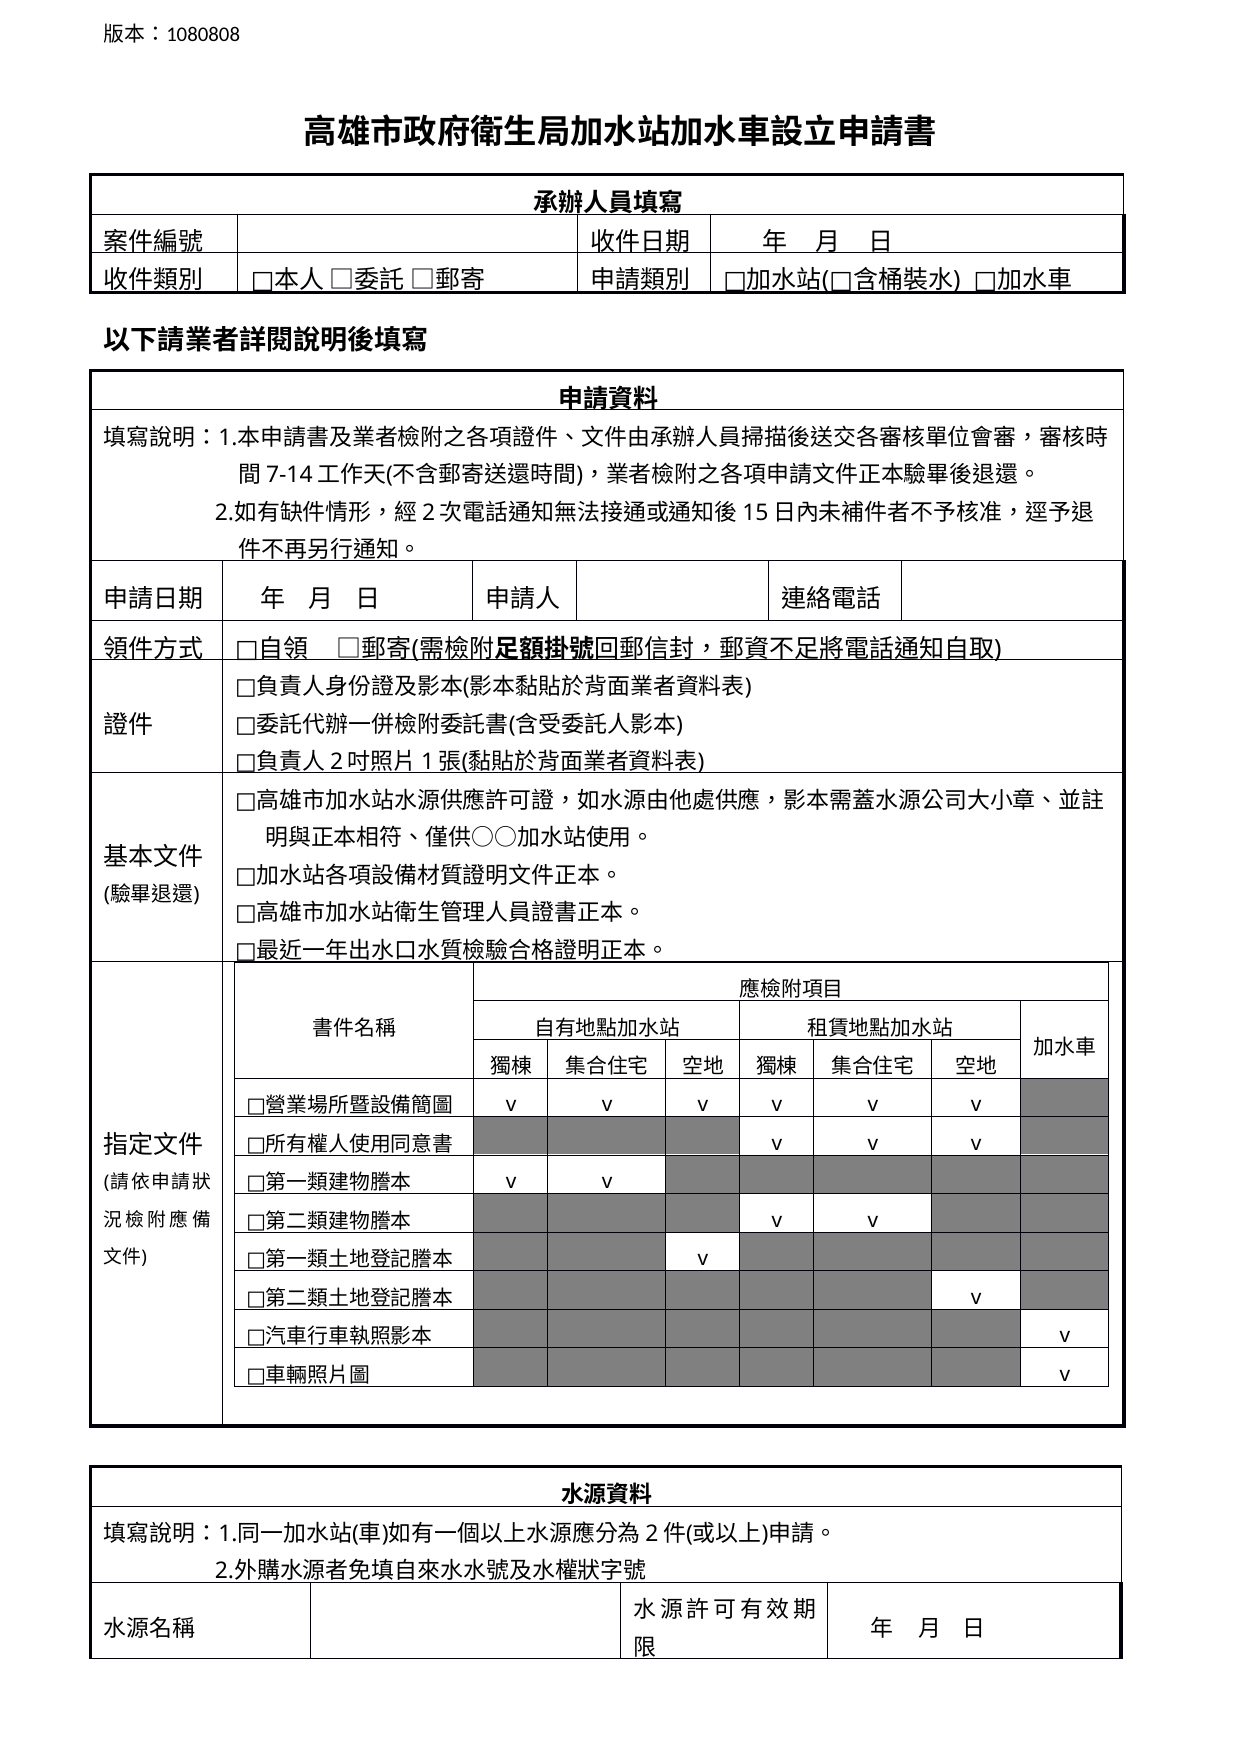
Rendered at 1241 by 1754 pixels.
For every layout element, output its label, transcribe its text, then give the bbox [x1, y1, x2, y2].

table_cell [474, 1310, 547, 1347]
table_cell v [548, 1079, 665, 1116]
table_cell □高雄市加水站水源供應許可證，如水源由他處供應，影本需蓋水源公司大小章、並註明與正本相符、僅供○○加水站使用。 □加水站各項設備材質證明文件正本。 □高雄市加水站衛生管理人員證書正本。 □最近一年出水口水質檢驗合格證明正本。 [223, 773, 1122, 961]
table_cell □第一類土地登記謄本 [235, 1233, 473, 1270]
table_cell [666, 1310, 739, 1347]
table_cell [223, 962, 1122, 1424]
table_header 水源資料 [92, 1468, 1121, 1506]
text 以下請業者詳閱說明後填寫 [103, 294, 1137, 369]
table_cell v [548, 1156, 665, 1193]
table_cell [1021, 1079, 1108, 1116]
table_cell 填寫說明：1.同一加水站(車)如有一個以上水源應分為2件(或以上)申請。 2.外購水源者免填自來水水號及水權狀字號 [92, 1507, 1121, 1582]
table_cell v [1021, 1348, 1108, 1386]
table_cell [548, 1271, 665, 1309]
table_cell v [740, 1194, 813, 1232]
table_cell 水源名稱 [92, 1583, 310, 1658]
table_cell v [814, 1079, 931, 1116]
table_cell v [932, 1079, 1020, 1116]
table_cell v [740, 1079, 813, 1116]
table_cell v [666, 1233, 739, 1270]
table_cell [1021, 1156, 1108, 1193]
table_cell [932, 1348, 1020, 1386]
table_cell [548, 1117, 665, 1154]
table_cell [1021, 1194, 1108, 1232]
table_cell [238, 215, 577, 252]
table_cell [932, 1156, 1020, 1193]
table_cell [474, 1194, 547, 1232]
table_cell [548, 1233, 665, 1270]
table_cell [577, 561, 768, 620]
table_cell [1021, 1271, 1108, 1309]
table_cell v [932, 1271, 1020, 1309]
table_cell □負責人身份證及影本(影本黏貼於背面業者資料表) □委託代辦一併檢附委託書(含受委託人影本) □負責人2吋照片1張(黏貼於背面業者資料表) [223, 660, 1122, 772]
table_cell □所有權人使用同意書 [235, 1117, 473, 1154]
table_cell v [474, 1079, 547, 1116]
table_cell □自領 □郵寄(需檢附足額掛號回郵信封，郵資不足將電話通知自取) [223, 621, 1122, 659]
table_cell [666, 1156, 739, 1193]
table_cell 水源許可有效期限 [621, 1583, 827, 1658]
table_cell [814, 1348, 931, 1386]
table_cell [474, 1233, 547, 1270]
table_cell [740, 1271, 813, 1309]
table_cell □本人 □委託 □郵寄 [238, 253, 577, 291]
table_cell □第二類土地登記謄本 [235, 1271, 473, 1309]
table_cell 基本文件 (驗畢退還) [92, 773, 222, 961]
table_cell 填寫說明：1.本申請書及業者檢附之各項證件、文件由承辦人員掃描後送交各審核單位會審，審核時間7-14工作天(不含郵寄送還時間)，業者檢附之各項申請文件正本驗畢後退還。 2.如有缺件情形，經2次電話通知無法接通或通知後15日內未補件者不予核准，逕予退件不再另行通知。 [92, 410, 1123, 560]
table_cell 證件 [92, 660, 222, 772]
table_header 承辦人員填寫 [92, 176, 1123, 213]
table_cell [666, 1271, 739, 1309]
table_cell 指定文件 (請依申請狀況檢附應備文件) [92, 962, 222, 1424]
table_cell 案件編號 [92, 215, 237, 252]
table_cell 加水車 [1021, 1001, 1108, 1077]
table_cell □第二類建物謄本 [235, 1194, 473, 1232]
table_cell 年 月 日 [711, 215, 1122, 252]
table_cell 租賃地點加水站 [740, 1001, 1020, 1039]
table_cell 收件日期 [578, 215, 710, 252]
table_cell [474, 1348, 547, 1386]
table_cell [1021, 1233, 1108, 1270]
table_cell □第一類建物謄本 [235, 1156, 473, 1193]
table_cell [932, 1233, 1020, 1270]
table_cell [474, 1271, 547, 1309]
table_cell □加水站(□含桶裝水) □加水車 [711, 253, 1122, 291]
table_cell 自有地點加水站 [474, 1001, 739, 1039]
table_cell 空地 [666, 1040, 739, 1077]
text 高雄市政府衛生局加水站加水車設立申請書 [103, 85, 1137, 160]
table_cell v [814, 1117, 931, 1154]
table_cell [474, 1117, 547, 1154]
table_cell 獨棟 [740, 1040, 813, 1077]
table_cell 集合住宅 [548, 1040, 665, 1077]
table_cell [932, 1310, 1020, 1347]
table_cell □汽車行車執照影本 [235, 1310, 473, 1347]
table_cell [902, 561, 1122, 620]
table_cell [814, 1233, 931, 1270]
table_cell [1021, 1117, 1108, 1154]
table_cell 連絡電話 [769, 561, 901, 620]
table_cell 空地 [932, 1040, 1020, 1077]
table_cell 年 月 日 [223, 561, 472, 620]
table_cell 獨棟 [474, 1040, 547, 1077]
table_cell 申請人 [473, 561, 576, 620]
table_cell [666, 1194, 739, 1232]
table_cell 申請類別 [578, 253, 710, 291]
table_cell v [932, 1117, 1020, 1154]
table_cell 領件方式 [92, 621, 222, 659]
table_cell [666, 1117, 739, 1154]
table_cell [548, 1194, 665, 1232]
table_cell [740, 1348, 813, 1386]
table_cell v [666, 1079, 739, 1116]
table_cell [932, 1194, 1020, 1232]
table_header 應檢附項目 [474, 963, 1108, 1000]
table_header 申請資料 [92, 372, 1123, 409]
table_cell [740, 1310, 813, 1347]
table_header 書件名稱 [235, 963, 473, 1077]
table_cell [548, 1348, 665, 1386]
table_cell [740, 1233, 813, 1270]
table_cell 申請日期 [92, 561, 222, 620]
table_cell [814, 1271, 931, 1309]
table_cell v [1021, 1310, 1108, 1347]
table_cell [311, 1583, 620, 1658]
table_cell [814, 1156, 931, 1193]
table_cell 年 月 日 [828, 1583, 1119, 1658]
table_cell v [474, 1156, 547, 1193]
table_cell [814, 1310, 931, 1347]
table_cell □車輛照片圖 [235, 1348, 473, 1386]
table_cell 收件類別 [92, 253, 237, 291]
table_cell v [814, 1194, 931, 1232]
table_cell [548, 1310, 665, 1347]
table_cell v [740, 1117, 813, 1154]
table_cell [740, 1156, 813, 1193]
table_cell [666, 1348, 739, 1386]
table_cell □營業場所暨設備簡圖 [235, 1079, 473, 1116]
table_cell 集合住宅 [814, 1040, 931, 1077]
